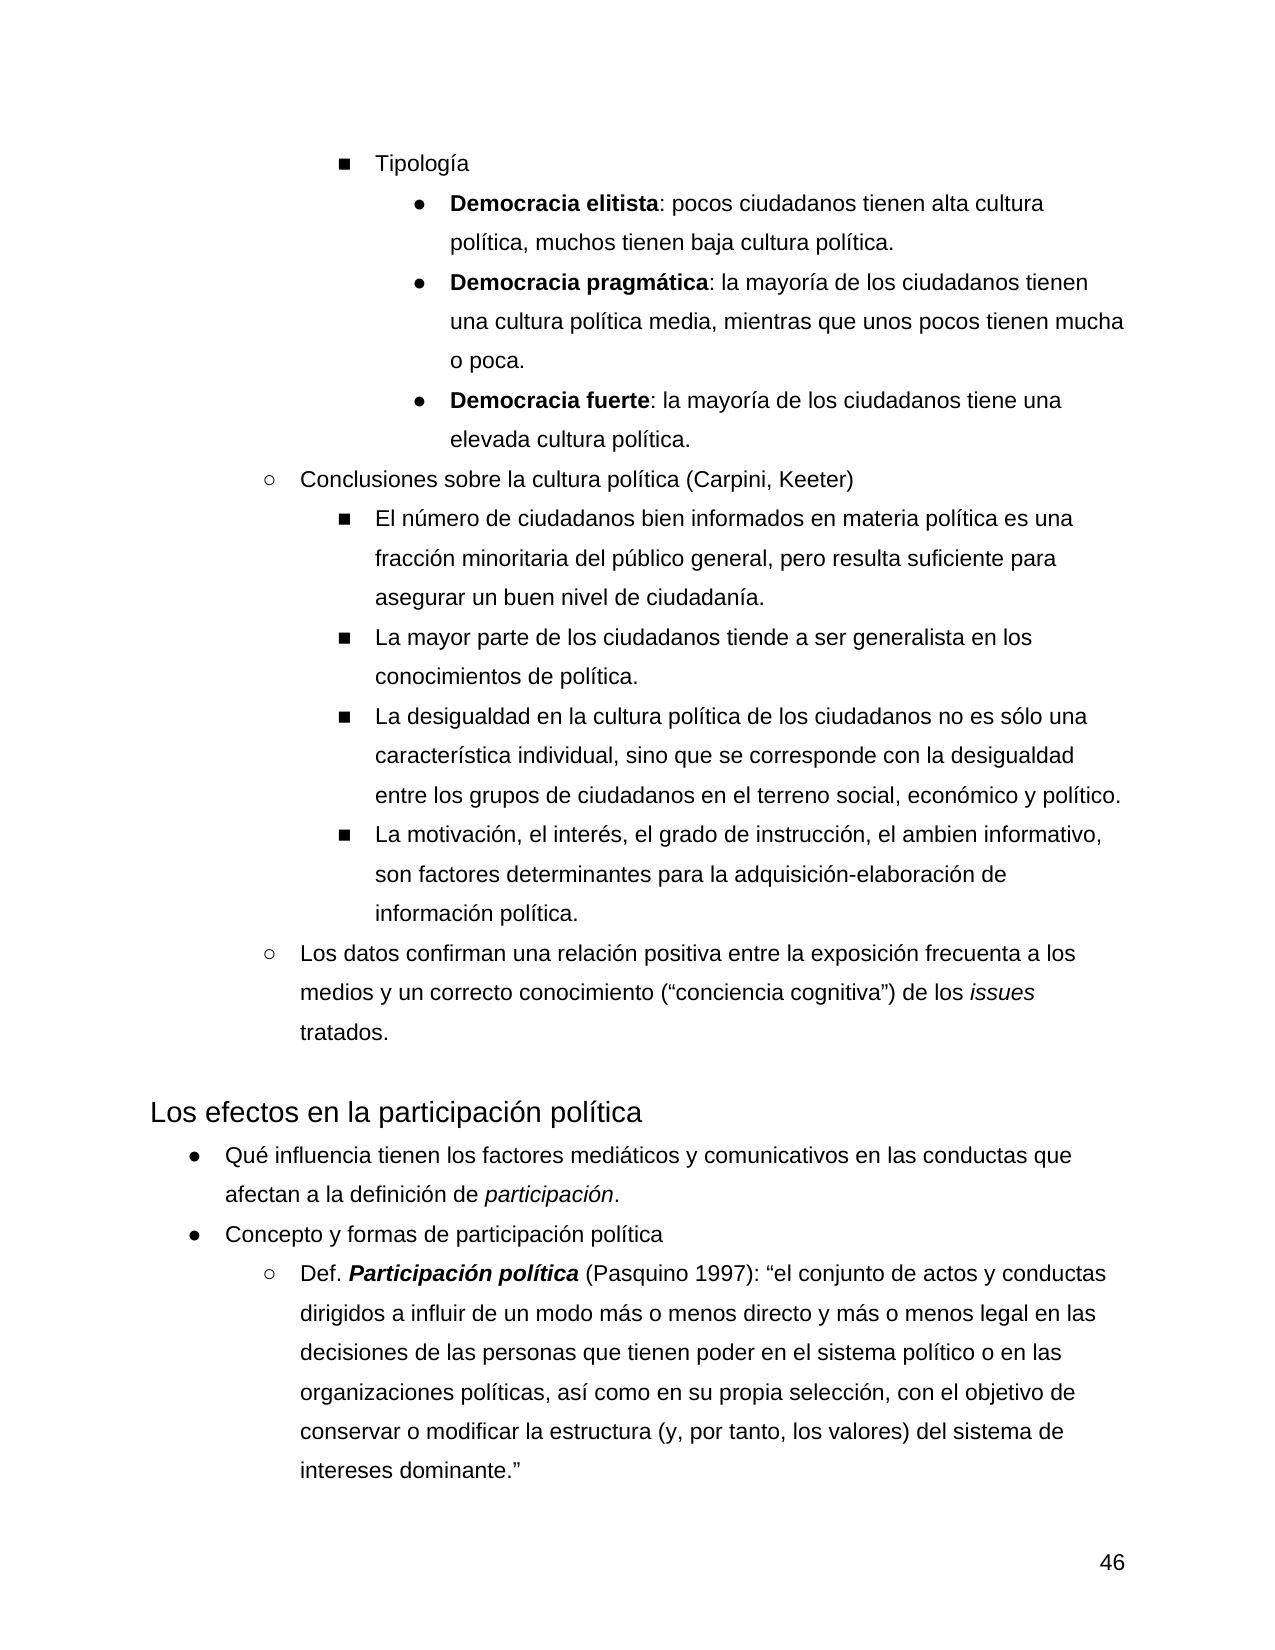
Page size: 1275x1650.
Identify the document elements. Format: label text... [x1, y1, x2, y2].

list Tipología [337, 150, 1125, 176]
list La mayor parte de los ciudadanos tiende a ser generalista en los conocimientos de política. [337, 624, 1125, 689]
list El número de ciudadanos bien informados en materia política es una fracción minoritaria del público general, pero resulta suficiente para asegurar un buen nivel de ciudadanía. [337, 505, 1125, 611]
list La desigualdad en la cultura política de los ciudadanos no es sólo una característica individual, sino que se corresponde con la desigualdad entre los grupos de ciudadanos en el terreno social, económico y político. [337, 703, 1125, 808]
list Democracia elitista: pocos ciudadanos tienen alta cultura política, muchos tienen baja cultura política. [412, 189, 1125, 255]
list Def. Participación política (Pasquino 1997): “el conjunto de actos y conductas dirigidos a influir de un modo más o menos directo y más o menos legal en las decisiones de las personas que tienen poder en el sistema político o en las organizaciones políticas, así como en su propia selección, con el objetivo de conservar o modificar la estructura (y, por tanto, los valores) del sistema de intereses dominante.” [262, 1260, 1125, 1484]
list Democracia fuerte: la mayoría de los ciudadanos tiene una elevada cultura política. [412, 387, 1125, 453]
list Los datos confirman una relación positiva entre la exposición frecuenta a los medios y un correcto conocimiento (“conciencia cognitiva”) de los issues tratados. [262, 939, 1125, 1045]
list Concepto y formas de participación política [187, 1221, 1125, 1247]
list Democracia pragmática: la mayoría de los ciudadanos tienen una cultura política media, mientras que unos pocos tienen mucha o poca. [412, 268, 1125, 374]
subtitle Los efectos en la participación política [150, 1096, 1125, 1129]
list Qué influencia tienen los factores mediáticos y comunicativos en las conductas que afectan a la definición de participación. [187, 1142, 1125, 1207]
list Conclusiones sobre la cultura política (Carpini, Keeter) [262, 466, 1125, 492]
list La motivación, el interés, el grado de instrucción, el ambien informativo, son factores determinantes para la adquisición-elaboración de información política. [337, 821, 1125, 926]
